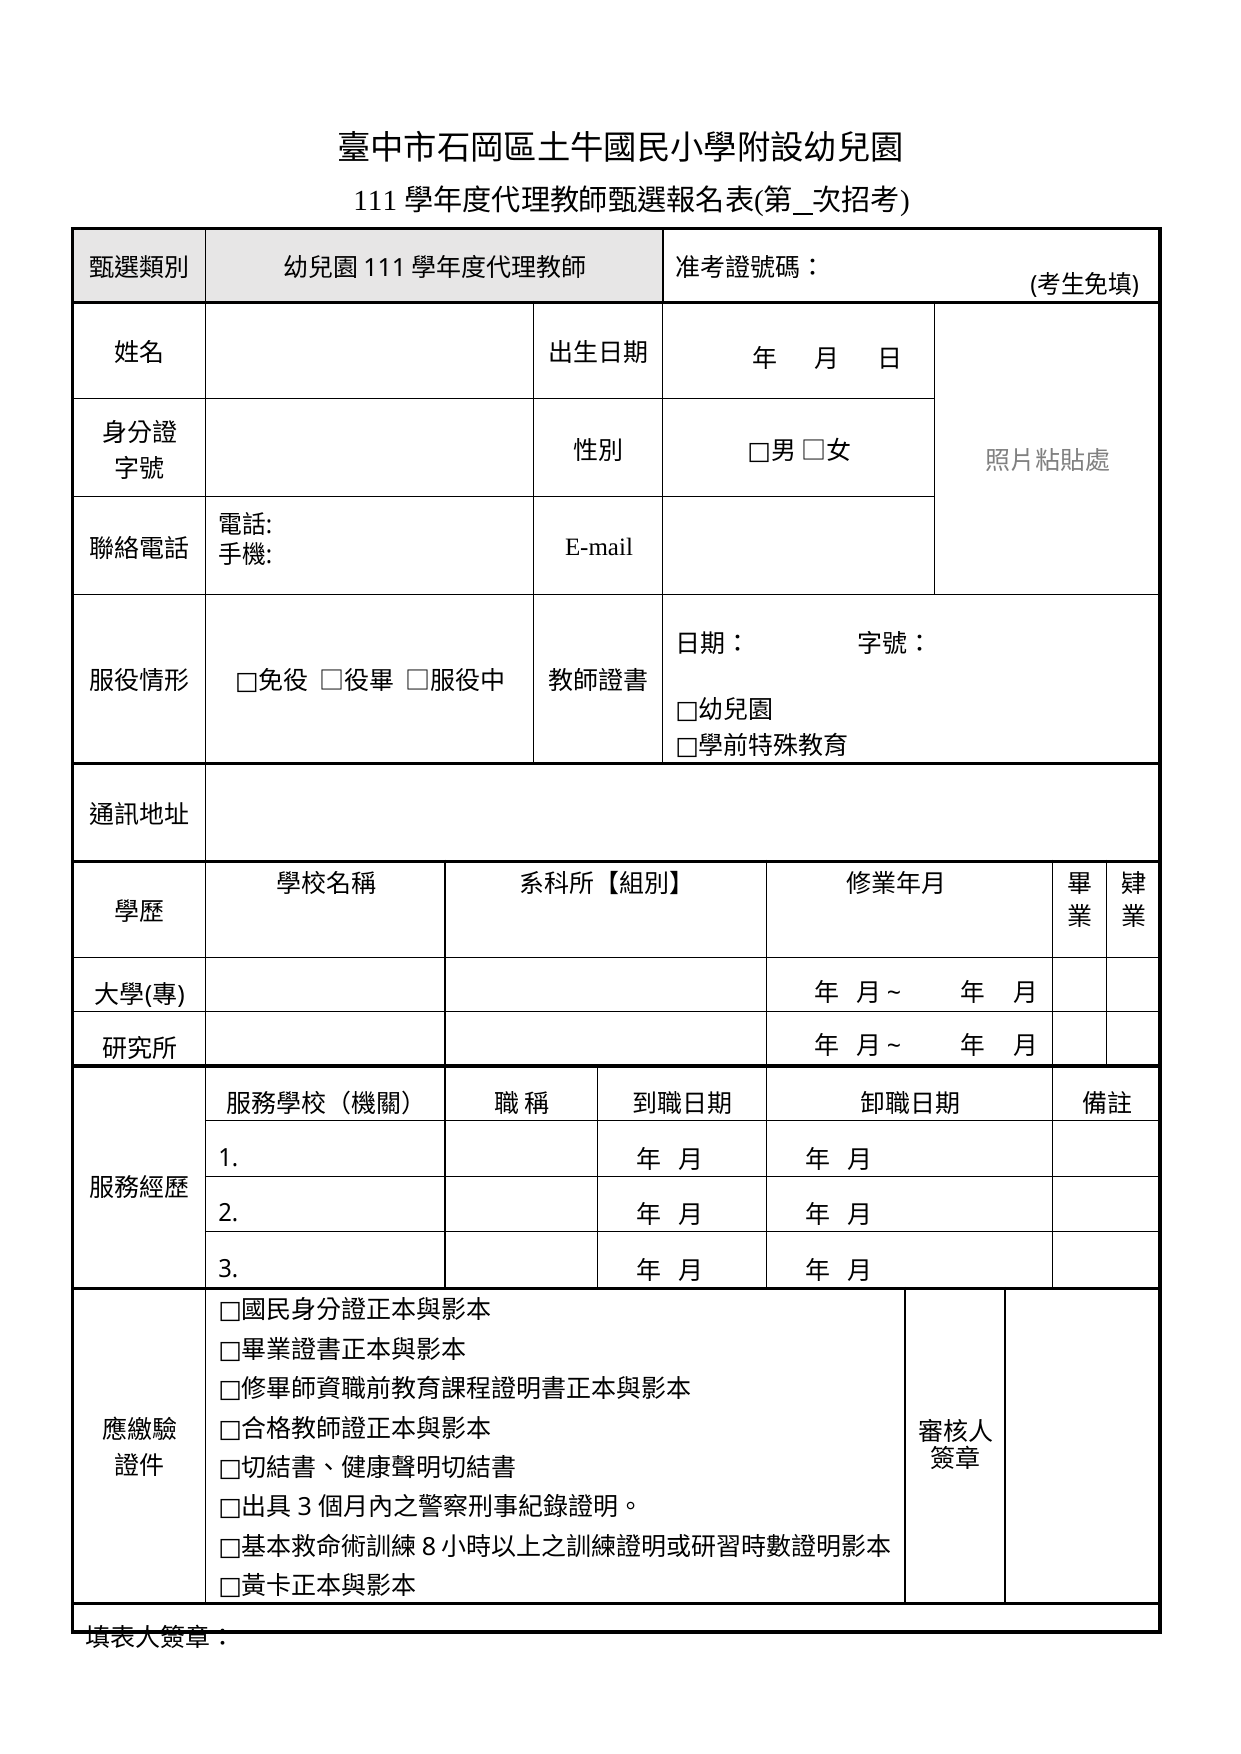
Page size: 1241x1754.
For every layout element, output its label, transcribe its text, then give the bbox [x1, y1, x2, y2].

text 系科所【組別】 [458, 866, 755, 899]
text 日期： 字號： [675, 624, 1149, 660]
text 年 月 ~ [814, 974, 935, 1008]
text 服務學校（機關） [218, 1084, 434, 1120]
text 服役情形 [85, 660, 194, 696]
text □學前特殊教育 [675, 726, 1149, 762]
text 簽章 [918, 1446, 994, 1472]
text (考生免填) [1030, 264, 1149, 301]
text □合格教師證正本與影本 [218, 1408, 894, 1444]
text 教師證書 [546, 660, 651, 696]
text 111 學年度代理教師甄選報名表(第 次招考) [119, 177, 1122, 219]
text 甄選類別 [85, 247, 194, 283]
text 照片粘貼處 [947, 440, 1149, 476]
text 身分證 [85, 412, 194, 449]
text 學校名稱 [218, 866, 434, 899]
text 畢業 [1065, 866, 1095, 932]
text 年 [961, 1050, 976, 1061]
text 准考證號碼： [675, 247, 1006, 283]
text 年 [961, 997, 976, 1008]
text 年 [961, 1028, 976, 1041]
text 年 月 ~ [814, 1028, 935, 1061]
text 年 月 [610, 1195, 755, 1231]
text 月 [1000, 1028, 1038, 1061]
text 出生日期 [546, 333, 651, 369]
text 電話: [218, 509, 522, 539]
text 肄業 [1119, 866, 1149, 932]
text 職 稱 [458, 1084, 586, 1120]
text 年 月 日 [752, 338, 923, 375]
text 年 月 [610, 1251, 755, 1287]
text 年 月 [610, 1139, 755, 1176]
text □幼兒園 [675, 689, 1149, 726]
text 研究所 [85, 1028, 194, 1064]
text 1. [218, 1139, 434, 1173]
text 備註 [1065, 1084, 1149, 1120]
text 證件 [85, 1446, 194, 1482]
text □黃卡正本與影本 [218, 1566, 894, 1602]
text 到職日期 [610, 1084, 755, 1120]
text □國民身分證正本與影本 [218, 1290, 894, 1326]
text □免役 □役畢 □服役中 [218, 660, 522, 696]
text 填表人簽章： [85, 1617, 1149, 1630]
text 2. [218, 1195, 434, 1229]
text 卸職日期 [779, 1084, 1041, 1120]
text 年 [961, 974, 976, 988]
text 學歷 [85, 892, 194, 928]
text 年 月 [779, 1195, 1041, 1231]
text 年 [961, 985, 973, 995]
text 聯絡電話 [85, 528, 194, 564]
text 年 月 [779, 1139, 1041, 1176]
text 應繳驗 [85, 1409, 194, 1446]
text E-mail [546, 532, 651, 561]
text 姓名 [85, 333, 194, 369]
text □畢業證書正本與影本 [218, 1329, 894, 1366]
text 審核人 [918, 1419, 994, 1446]
text 字號 [85, 449, 194, 485]
text 服務經歷 [85, 1167, 194, 1203]
text 月 [1000, 974, 1038, 1008]
text 大學(專) [85, 974, 194, 1011]
text □修畢師資職前教育課程證明書正本與影本 [218, 1369, 894, 1405]
text 年 [961, 1038, 973, 1048]
text 3. [218, 1251, 434, 1284]
text 通訊地址 [85, 794, 194, 830]
text 性別 [546, 431, 651, 467]
text □出具 3 個月內之警察刑事紀錄證明。 [218, 1487, 894, 1523]
text 修業年月 [846, 866, 1041, 899]
text 手機: [218, 539, 522, 570]
text 臺中市石岡區土牛國民小學附設幼兒園 [118, 118, 1122, 169]
text 幼兒園111學年度代理教師 [218, 247, 651, 283]
text 年 月 [779, 1251, 1041, 1287]
text □切結書、健康聲明切結書 [218, 1447, 894, 1484]
text □基本救命術訓練8小時以上之訓練證明或研習時數證明影本 [218, 1526, 894, 1562]
text □男 □女 [675, 431, 923, 467]
